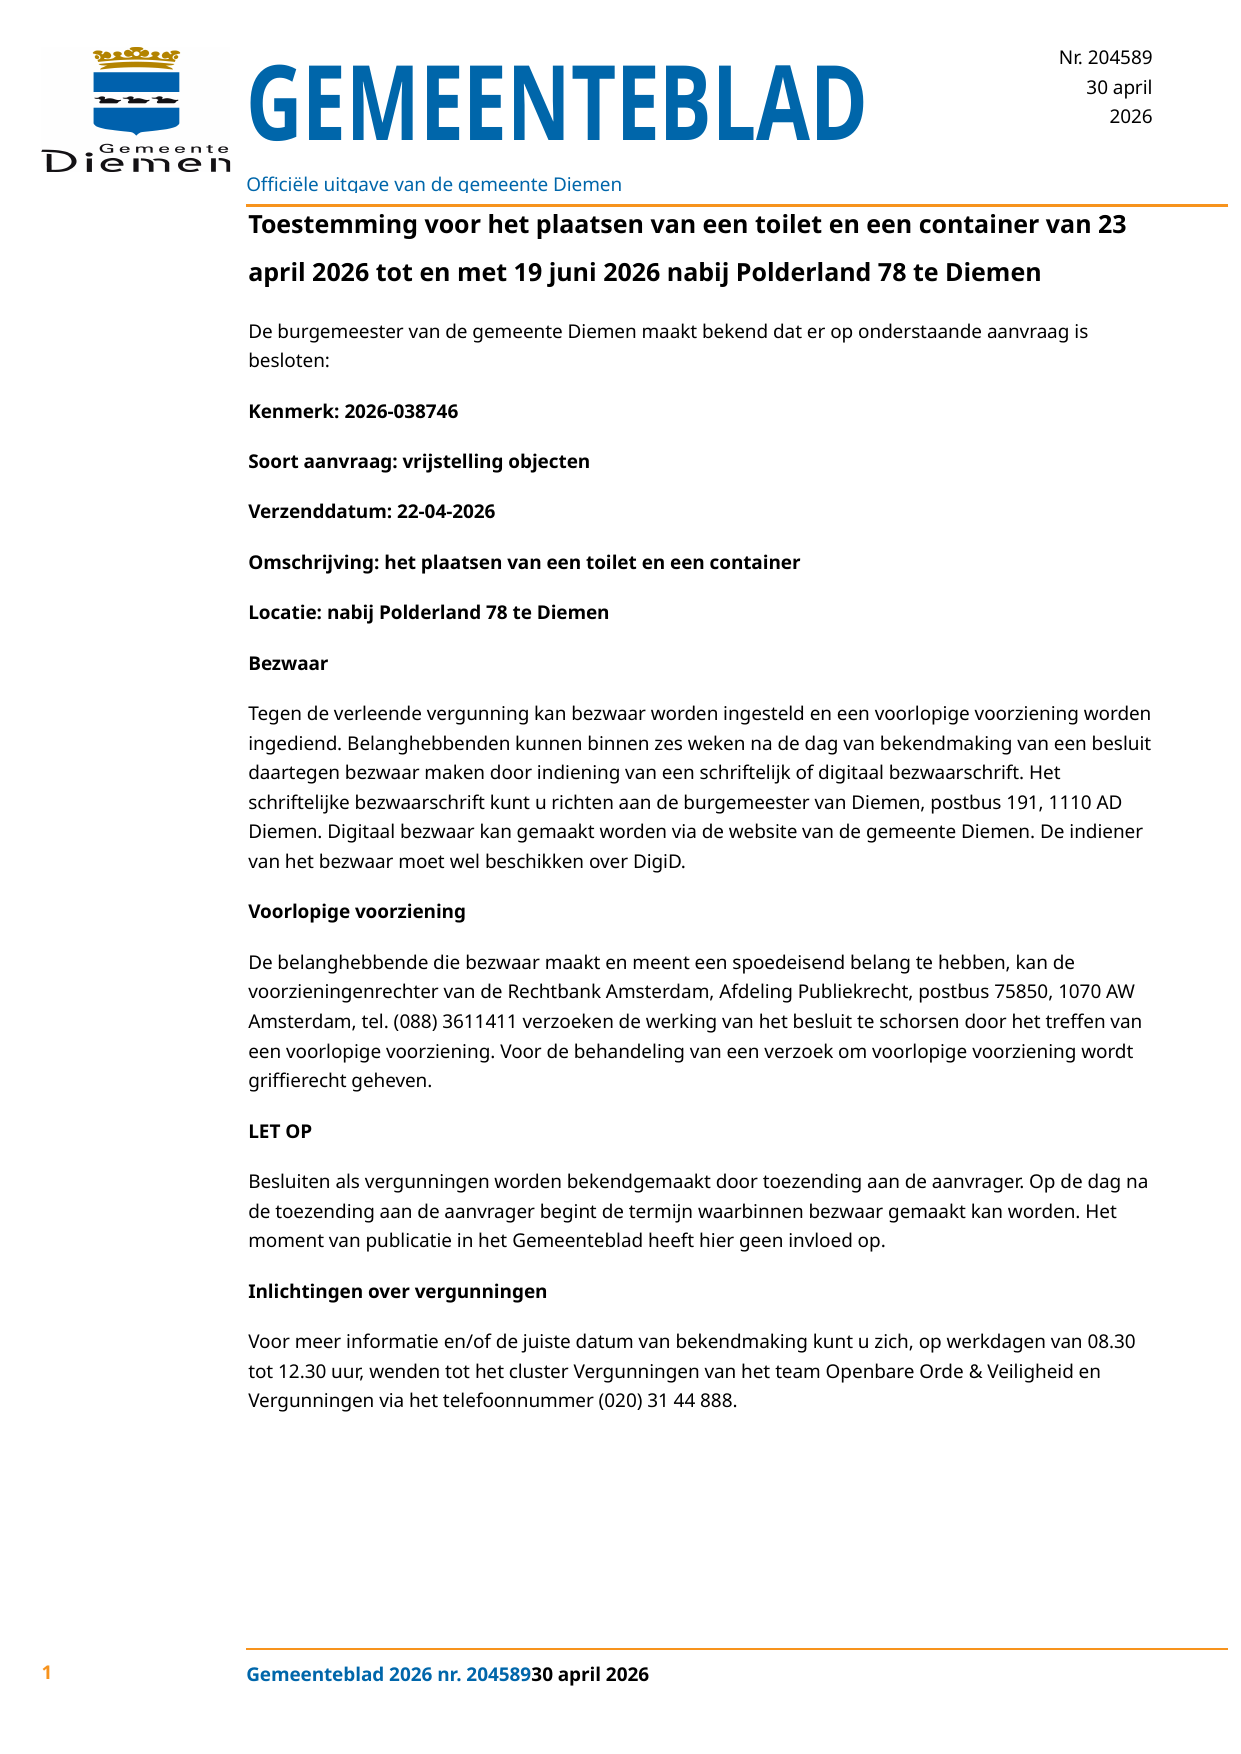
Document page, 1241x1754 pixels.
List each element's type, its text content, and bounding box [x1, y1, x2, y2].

text De belanghebbende die bezwaar maakt en meent een spoedeisend belang te hebben, kan de voorzieningenrechter van de Rechtbank Amsterdam, Afdeling Publiekrecht, postbus 75850, 1070 AW Amsterdam, tel. (088) 3611411 verzoeken de werking van het besluit te schorsen door het treffen van een voorlopige voorziening. Voor de behandeling van een verzoek om voorlopige voorziening wordt griffierecht geheven. [248, 949, 1152, 1093]
text Inlichtingen over vergunningen [248, 1278, 1152, 1304]
text De burgemeester van de gemeente Diemen maakt bekend dat er op onderstaande aanvraag is besloten: [248, 318, 1152, 373]
text Tegen de verleende vergunning kan bezwaar worden ingesteld en een voorlopige voorziening worden ingediend. Belanghebbenden kunnen binnen zes weken na de dag van bekendmaking van een besluit daartegen bezwaar maken door indiening van een schriftelijk of digitaal bezwaarschrift. Het schriftelijke bezwaarschrift kunt u richten aan de burgemeester van Diemen, postbus 191, 1110 AD Diemen. Digitaal bezwaar kan gemaakt worden via de website van de gemeente Diemen. De indiener van het bezwaar moet wel beschikken over DigiD. [248, 700, 1152, 874]
text Verzenddatum: 22-04-2026 [248, 499, 1152, 524]
text Voor meer informatie en/of de juiste datum van bekendmaking kunt u zich, op werkdagen van 08.30 tot 12.30 uur, wenden tot het cluster Vergunningen van het team Openbare Orde & Veiligheid en Vergunningen via het telefoonnummer (020) 31 44 888. [248, 1328, 1152, 1413]
text Toestemming voor het plaatsen van een toilet en een container van 23 april 2026 tot en met 19 juni 2026 nabij Polderland 78 te Diemen [248, 207, 1152, 288]
picture [41, 47, 231, 172]
text Soort aanvraag: vrijstelling objecten [248, 448, 1152, 474]
text Voorlopige voorziening [248, 899, 1152, 924]
text Omschrijving: het plaatsen van een toilet en een container [248, 549, 1152, 575]
text Bezwaar [248, 650, 1152, 676]
text LET OP [248, 1118, 1152, 1144]
text Kenmerk: 2026-038746 [248, 398, 1152, 424]
text Locatie: nabij Polderland 78 te Diemen [248, 599, 1152, 625]
text Besluiten als vergunningen worden bekendgemaakt door toezending aan de aanvrager. Op de dag na de toezending aan de aanvrager begint de termijn waarbinnen bezwaar gemaakt kan worden. Het moment van publicatie in het Gemeenteblad heeft hier geen invloed op. [248, 1168, 1152, 1253]
